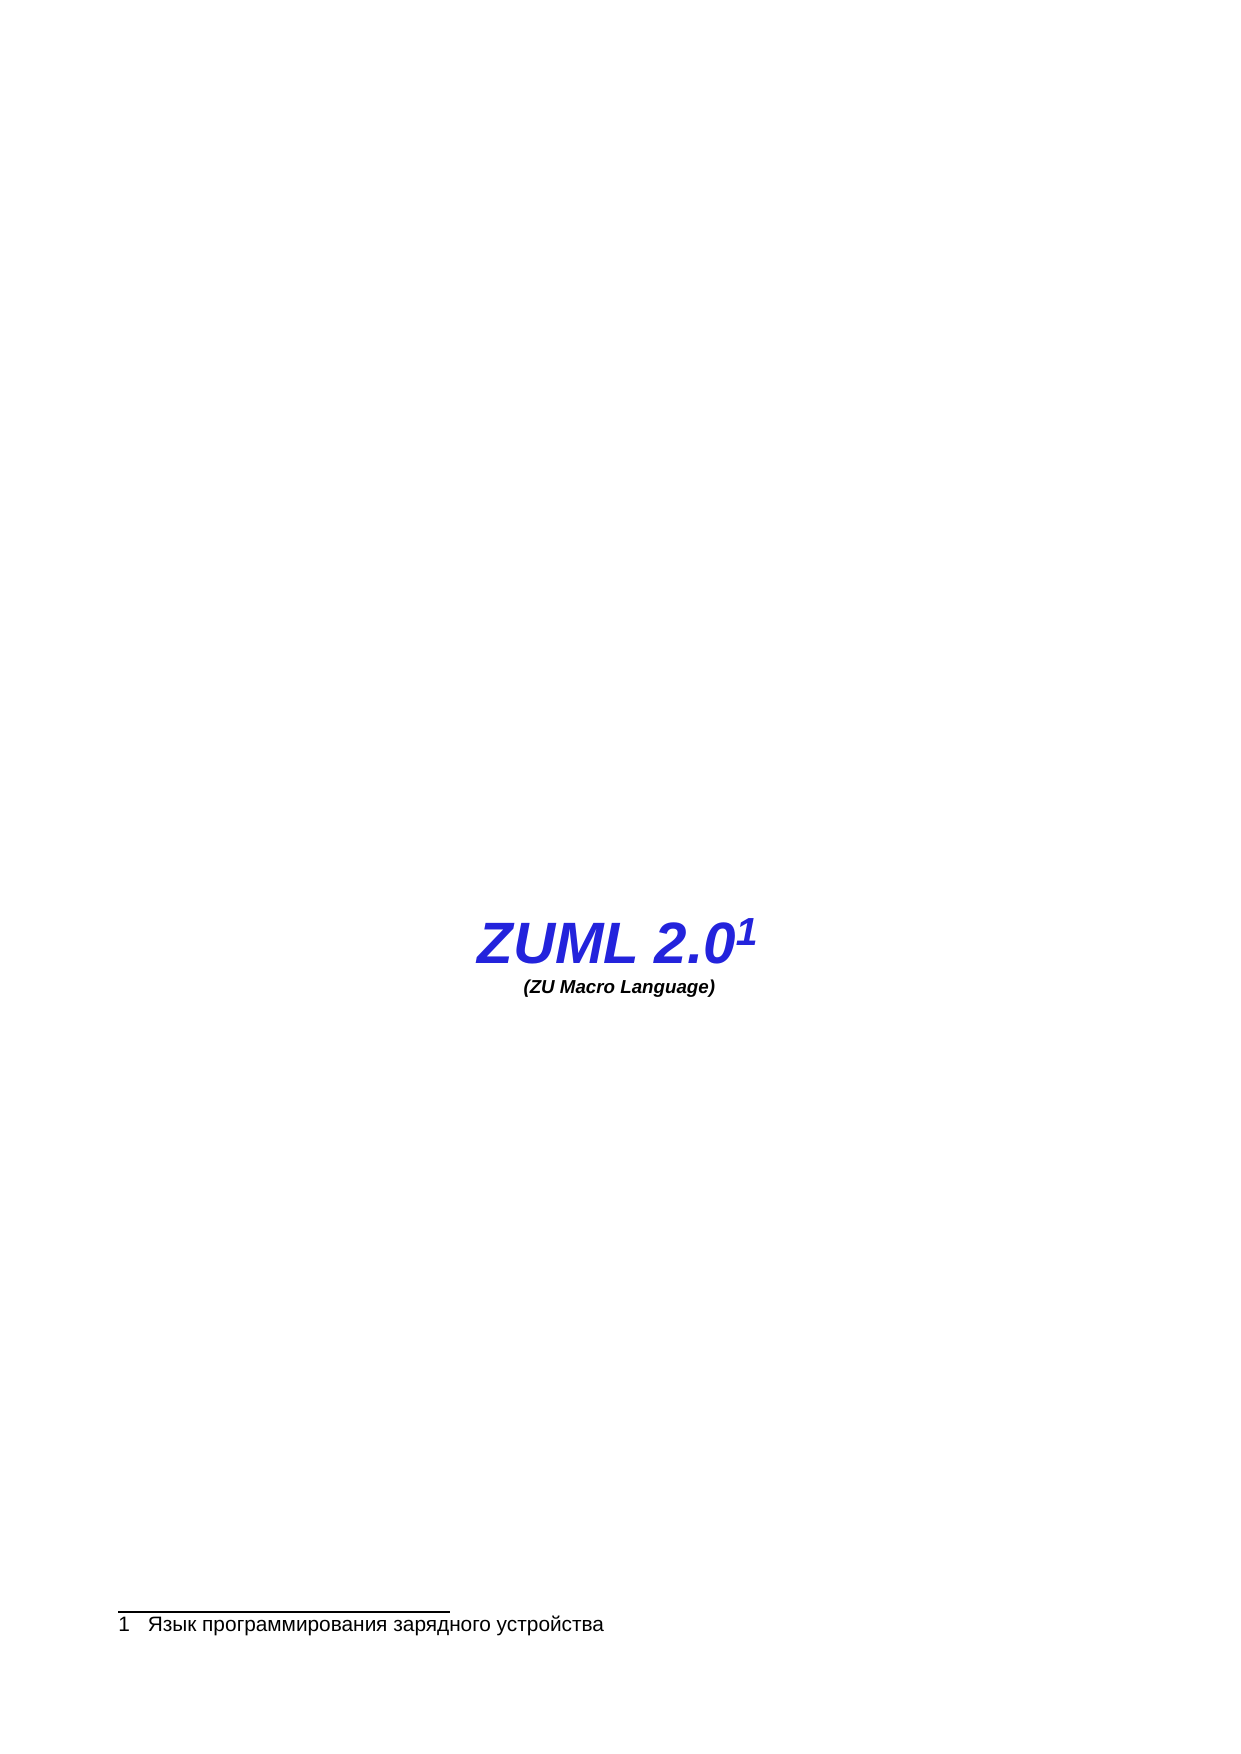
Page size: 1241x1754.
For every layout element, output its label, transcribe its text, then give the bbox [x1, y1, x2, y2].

text ZUML 2.0 [118, 909, 1122, 976]
text (ZU Macro Language) [118, 976, 1122, 997]
text Язык программирования зарядного устройства [118, 1612, 1122, 1636]
